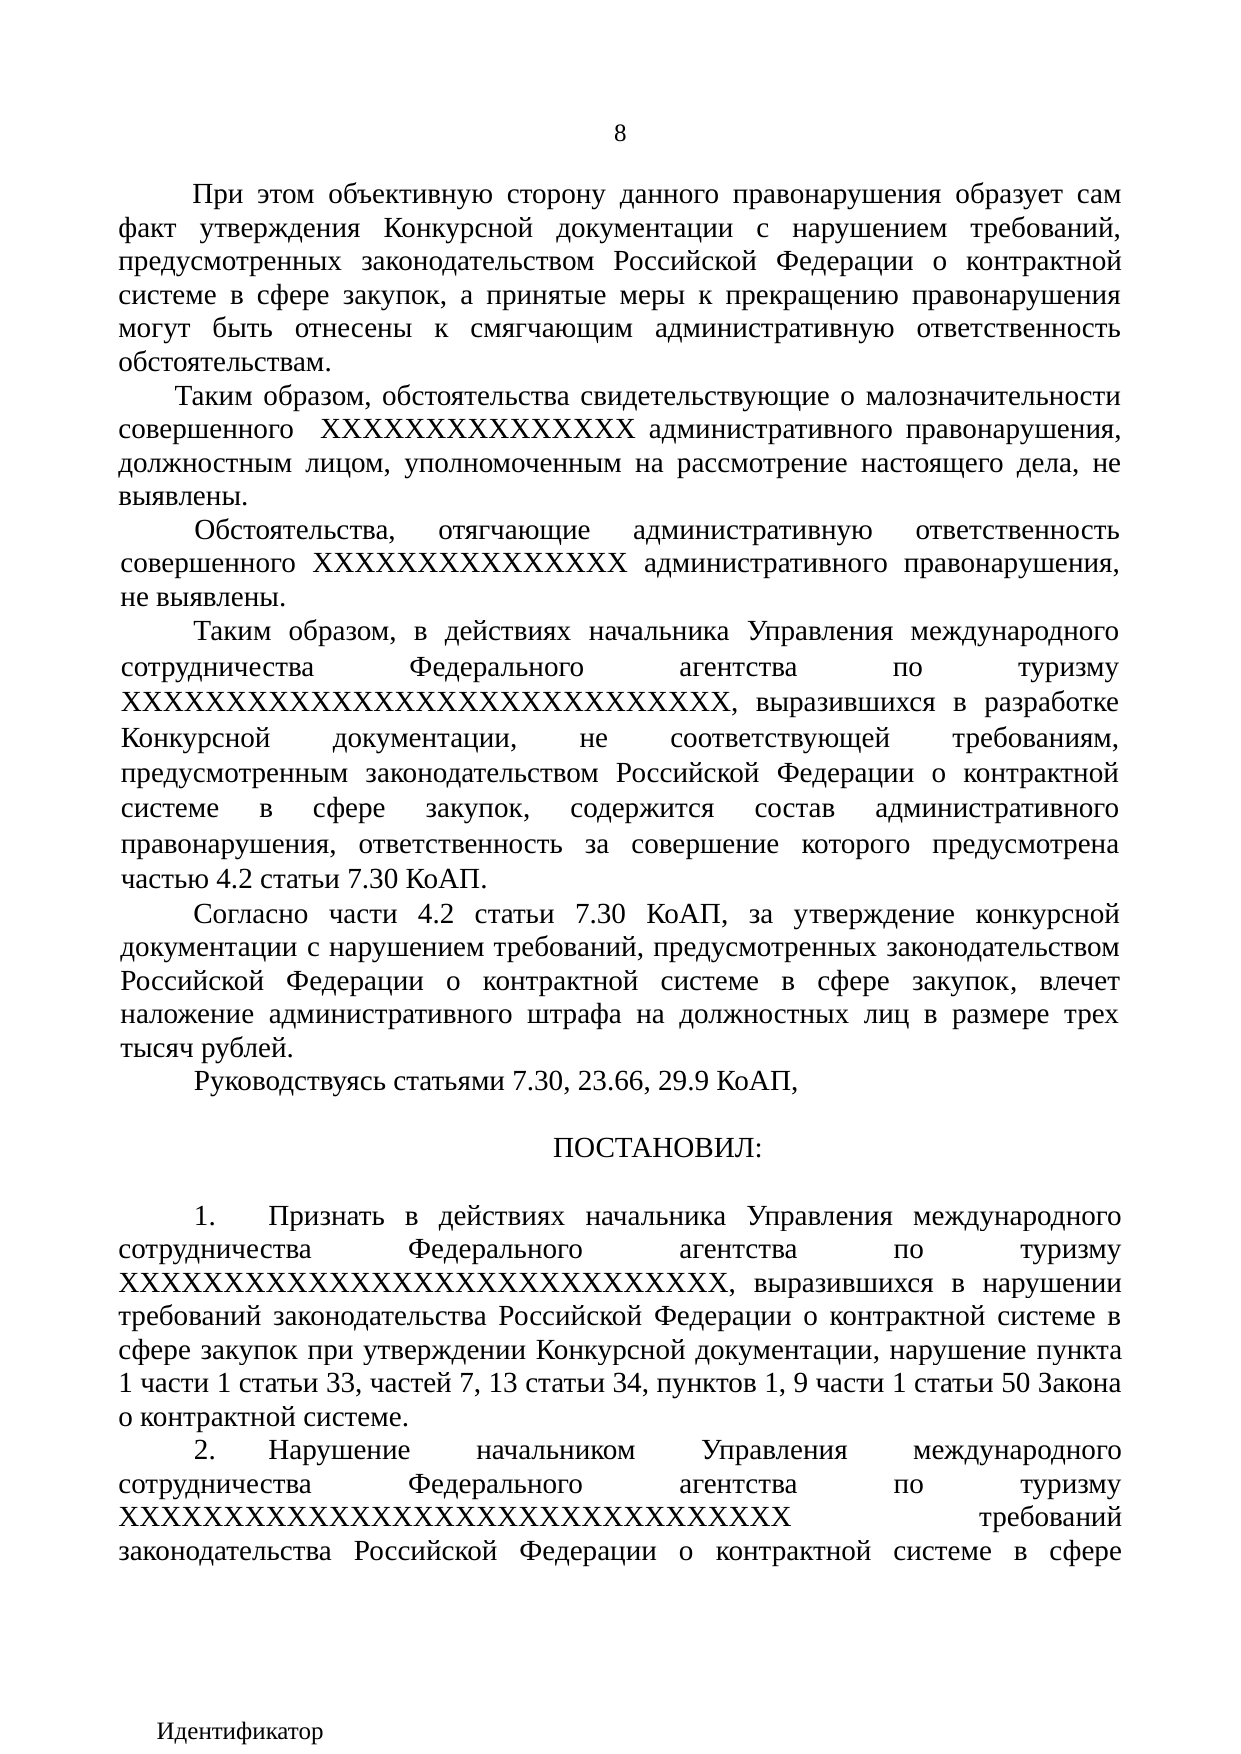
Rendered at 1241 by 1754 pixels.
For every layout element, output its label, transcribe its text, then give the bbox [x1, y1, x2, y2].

text При этом объективную сторону данного правонарушения образует сам факт утверждения Конкурсной документации с нарушением требований, предусмотренных законодательством Российской Федерации о контрактной системе в сфере закупок, а принятые меры к прекращению правонарушения могут быть отнесены к смягчающим административную ответственность обстоятельствам. [118, 176, 1122, 378]
list Признать в действиях начальника Управления международного сотрудничества Федерального агентства по туризму XXXXXXXXXXXXXXXXXXXXXXXXXXXXX, выразившихся в нарушении требований законодательства Российской Федерации о контрактной системе в сфере закупок при утверждении Конкурсной документации, нарушение пункта 1 части 1 статьи 33, частей 7, 13 статьи 34, пунктов 1, 9 части 1 статьи 50 Закона о контрактной системе. [118, 1198, 1122, 1432]
text ПОСТАНОВИЛ: [118, 1131, 1122, 1164]
text Согласно части 4.2 статьи 7.30 КоАП, за утверждение конкурсной документации с нарушением требований, предусмотренных законодательством Российской Федерации о контрактной системе в сфере закупок, влечет наложение административного штрафа на должностных лиц в размере трех тысяч рублей. [120, 896, 1120, 1063]
text Таким образом, в действиях начальника Управления международного сотрудничества Федерального агентства по туризму XXXXXXXXXXXXXXXXXXXXXXXXXXXXX, выразившихся в разработке Конкурсной документации, не соответствующей требованиям, предусмотренным законодательством Российской Федерации о контрактной системе в сфере закупок, содержится состав административного правонарушения, ответственность за совершение которого предусмотрена частью 4.2 статьи 7.30 КоАП. [121, 612, 1120, 896]
text Обстоятельства, отягчающие административную ответственность совершенного XXXXXXXXXXXXXXX административного правонарушения, не выявлены. [120, 512, 1120, 612]
text Руководствуясь статьями 7.30, 23.66, 29.9 КоАП, [118, 1063, 1122, 1097]
list Нарушение начальником Управления международного сотрудничества Федерального агентства по туризму XXXXXXXXXXXXXXXXXXXXXXXXXXXXXXXX требований законодательства Российской Федерации о контрактной системе в сфере [118, 1432, 1122, 1567]
text Таким образом, обстоятельства свидетельствующие о малозначительности совершенного XXXXXXXXXXXXXXX административного правонарушения, должностным лицом, уполномоченным на рассмотрение настоящего дела, не выявлены. [118, 378, 1122, 512]
